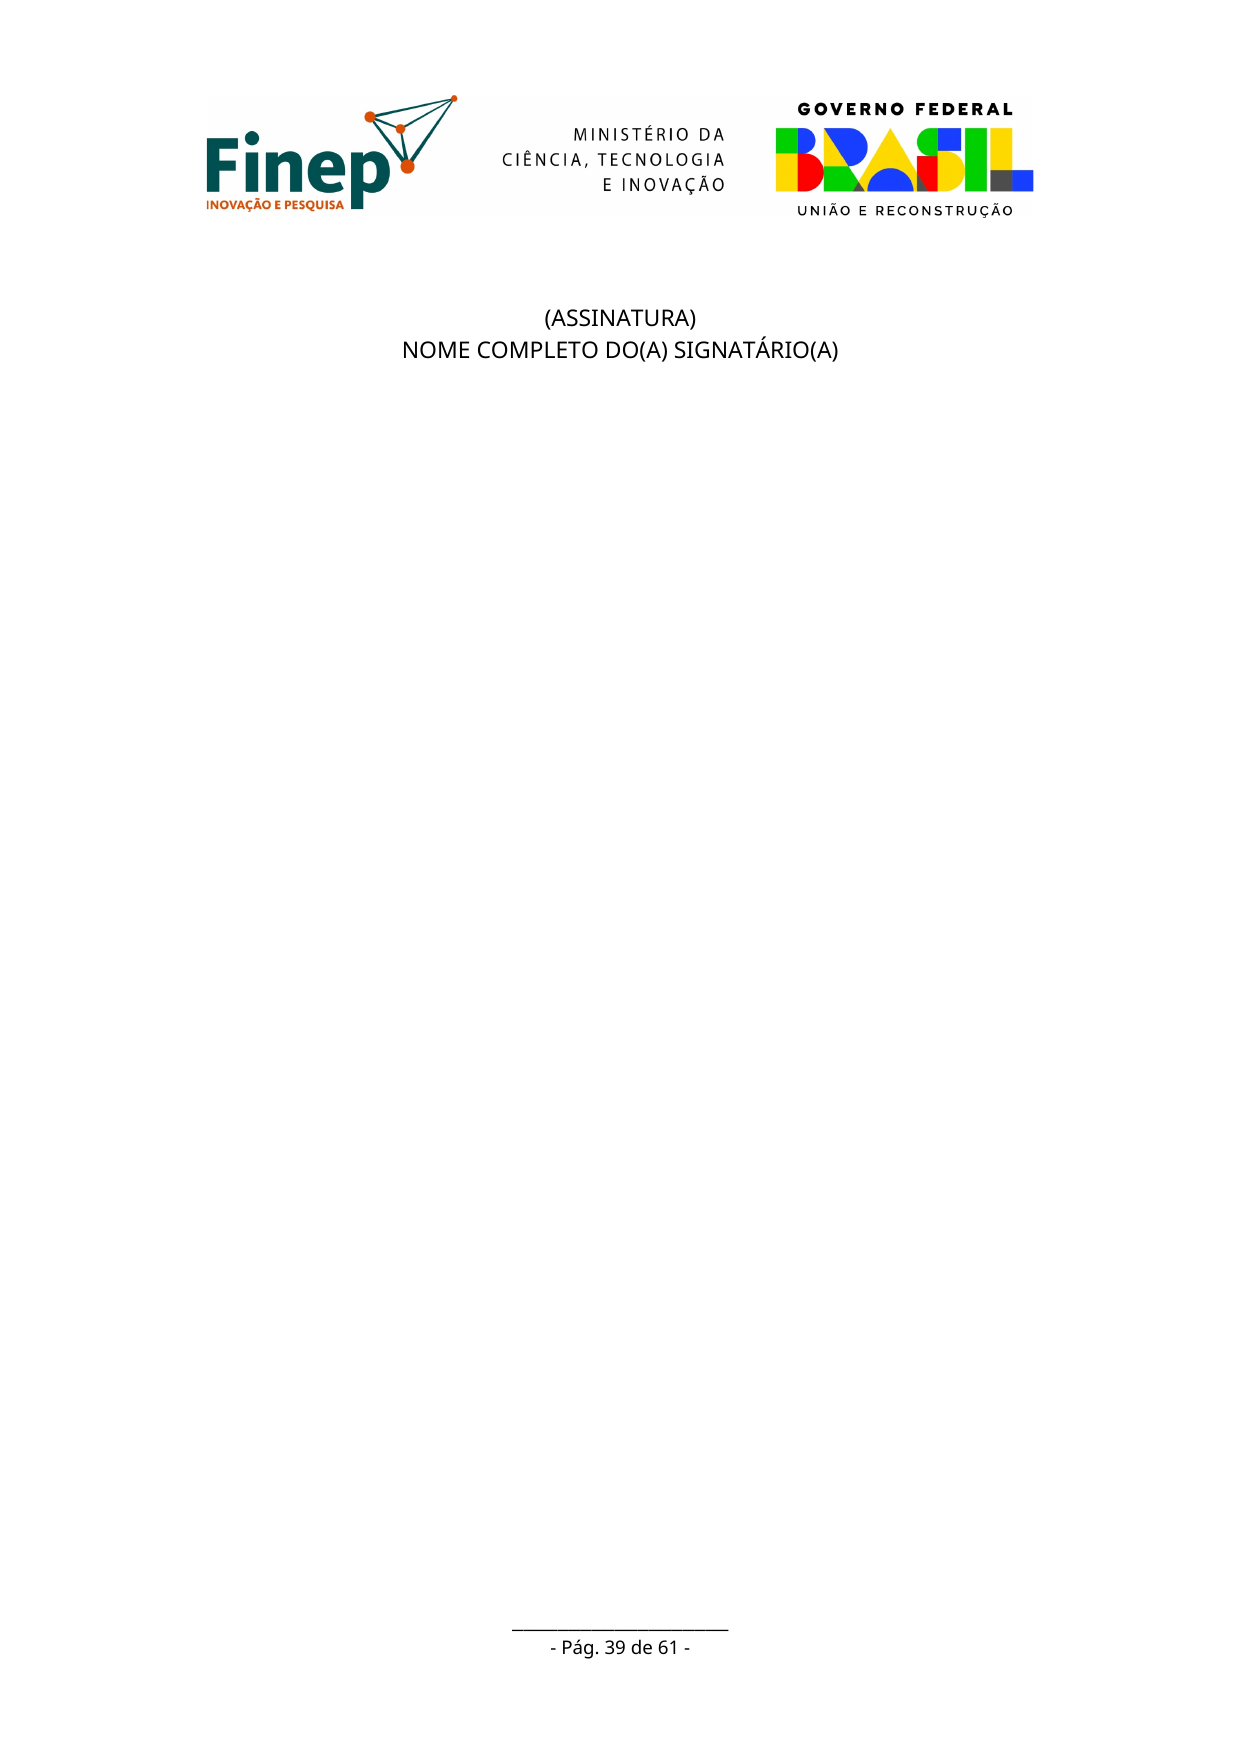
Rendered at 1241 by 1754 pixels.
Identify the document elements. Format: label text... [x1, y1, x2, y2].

text NOME COMPLETO DO(A) SIGNATÁRIO(A) [177, 333, 1063, 364]
text (ASSINATURA) [177, 302, 1063, 333]
